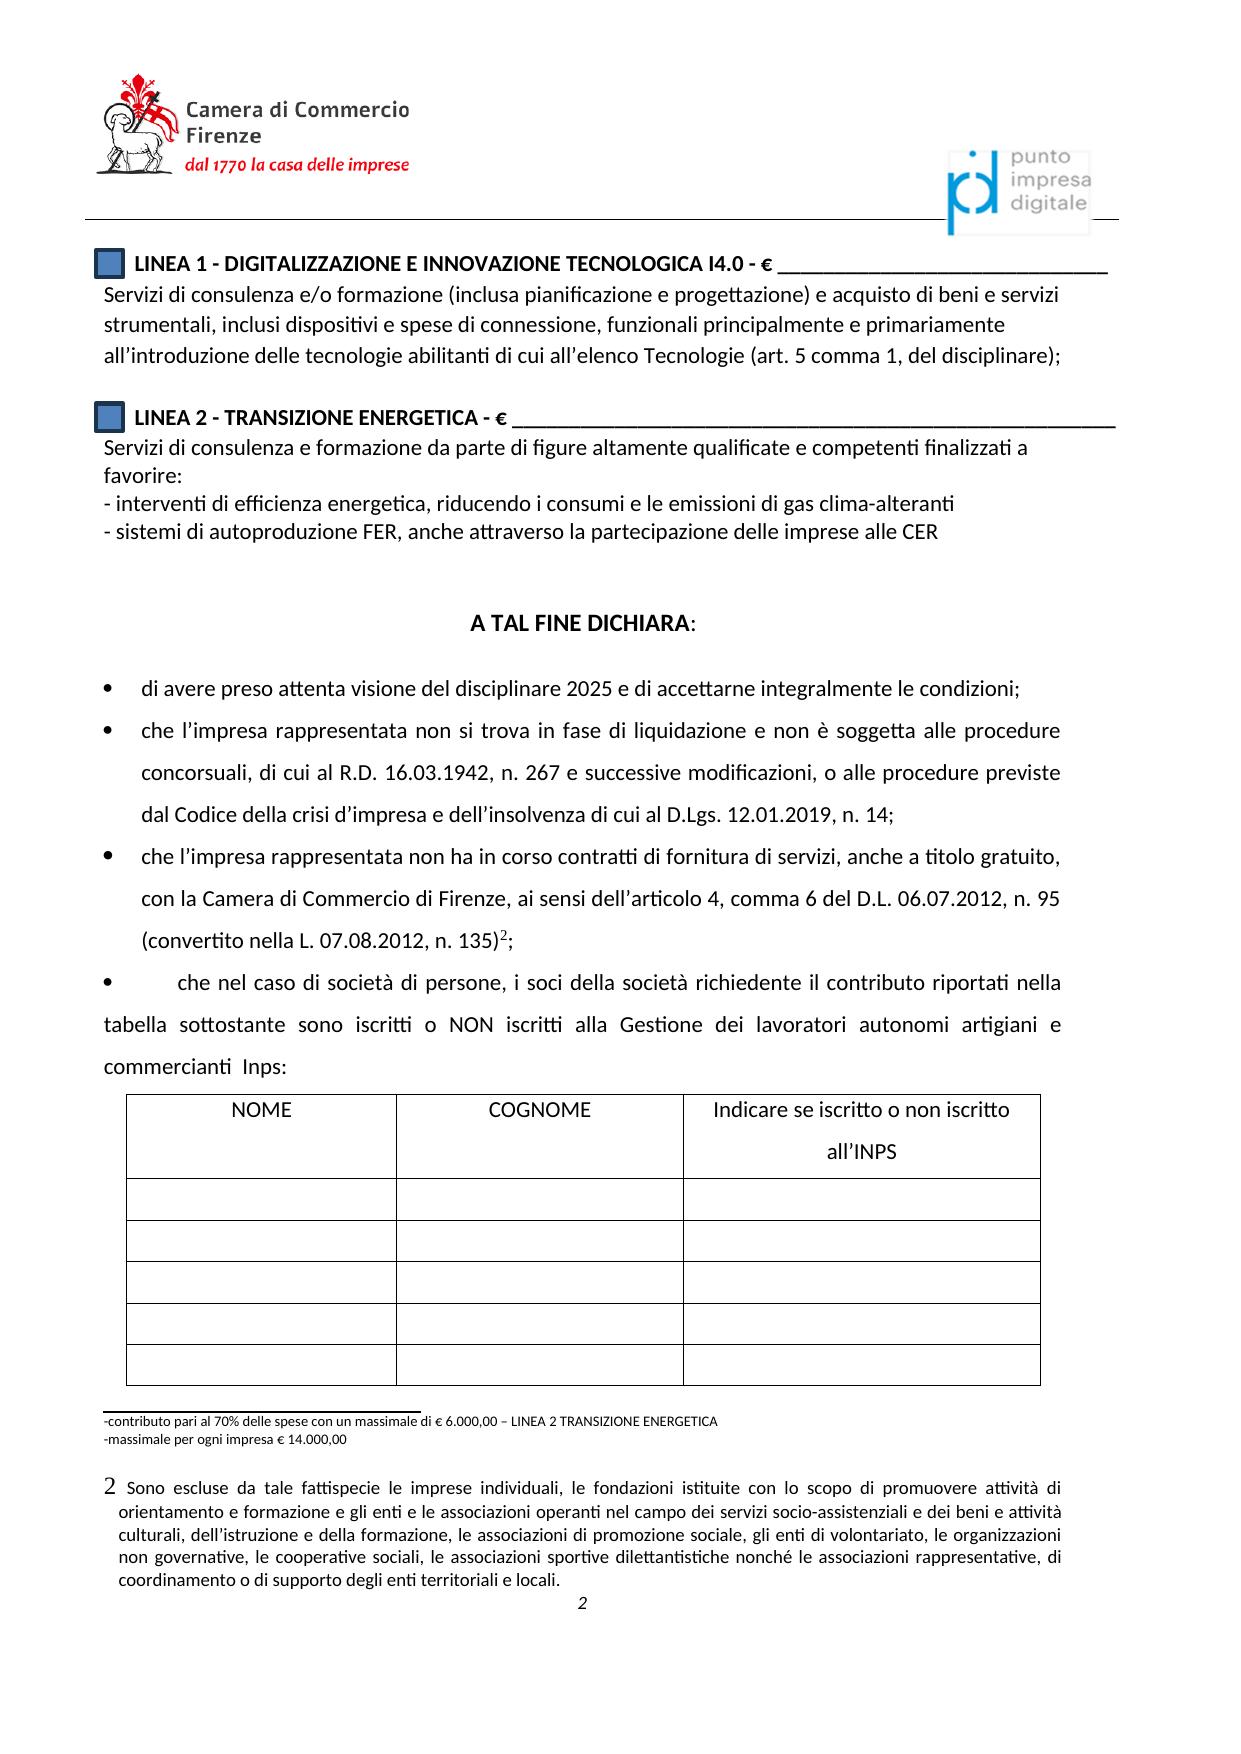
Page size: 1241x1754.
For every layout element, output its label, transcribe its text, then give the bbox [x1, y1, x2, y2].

list che l’impresa rappresentata non ha in corso contratti di fornitura di servizi, anche a titolo gratuito, con la Camera di Commercio di Firenze, ai sensi dell’articolo 4, comma 6 del D.L. 06.07.2012, n. 95 (convertito nella L. 07.08.2012, n. 135); [103, 842, 1063, 954]
text - sistemi di autoproduzione FER, anche attraverso la partecipazione delle imprese alle CER [103, 517, 1063, 546]
table_cell [397, 1179, 683, 1219]
text LINEA 1 - DIGITALIZZAZIONE E INNOVAZIONE TECNOLOGICA I4.0 - € _____________________________ [125, 249, 1137, 277]
text Servizi di consulenza e formazione da parte di figure altamente qualificate e competenti finalizzati a favorire: [103, 433, 1063, 489]
list Sono escluse da tale fattispecie le imprese individuali, le fondazioni istituite con lo scopo di promuovere attività di orientamento e formazione e gli enti e le associazioni operanti nel campo dei servizi socio-assistenziali e dei beni e attività culturali, dell’istruzione e della formazione, le associazioni di promozione sociale, gli enti di volontariato, le organizzazioni non governative, le cooperative sociali, le associazioni sportive dilettantistiche nonché le associazioni rappresentative, di coordinamento o di supporto degli enti territoriali e locali. [103, 1471, 1063, 1591]
table_cell [397, 1345, 683, 1385]
table_header Indicare se iscritto o non iscritto all’INPS [684, 1095, 1040, 1178]
table_cell [684, 1345, 1040, 1385]
table_header NOME [127, 1095, 396, 1178]
text -massimale per ogni impresa € 14.000,00 [103, 1430, 1063, 1448]
table_cell [684, 1221, 1040, 1261]
table_cell [397, 1304, 683, 1344]
table_cell [684, 1304, 1040, 1344]
table_cell [127, 1179, 396, 1219]
list che l’impresa rappresentata non si trova in fase di liquidazione e non è soggetta alle procedure concorsuali, di cui al R.D. 16.03.1942, n. 267 e successive modificazioni, o alle procedure previste dal Codice della crisi d’impresa e dell’insolvenza di cui al D.Lgs. 12.01.2019, n. 14; [103, 716, 1063, 828]
table_cell [127, 1345, 396, 1385]
picture [941, 144, 1097, 242]
list che nel caso di società di persone, i soci della società richiedente il contributo riportati nella tabella sottostante sono iscritti o NON iscritti alla Gestione dei lavoratori autonomi artigiani e commercianti Inps: [103, 968, 1063, 1080]
text -contributo pari al 70% delle spese con un massimale di € 6.000,00 – LINEA 2 TRANSIZIONE ENERGETICA [103, 1412, 1063, 1430]
table_cell [397, 1221, 683, 1261]
table_cell [684, 1262, 1040, 1302]
table_cell [684, 1179, 1040, 1219]
list di avere preso attenta visione del disciplinare 2025 e di accettarne integralmente le condizioni; [103, 674, 1063, 702]
text Servizi di consulenza e/o formazione (inclusa pianificazione e progettazione) e acquisto di beni e servizi strumentali, inclusi dispositivi e spese di connessione, funzionali principalmente e primariamente all’introduzione delle tecnologie abilitanti di cui all’elenco Tecnologie (art. 5 comma 1, del disciplinare); [103, 280, 1137, 369]
text - interventi di efficienza energetica, riducendo i consumi e le emissioni di gas clima-alteranti [103, 489, 1063, 517]
text LINEA 2 - TRANSIZIONE ENERGETICA - € _____________________________________________________ [125, 403, 1137, 431]
picture [96, 73, 409, 174]
table_cell [127, 1304, 396, 1344]
text A TAL FINE DICHIARA: [103, 607, 1063, 637]
table_cell [397, 1262, 683, 1302]
table_header COGNOME [397, 1095, 683, 1178]
table_cell [127, 1221, 396, 1261]
table_cell [127, 1262, 396, 1302]
